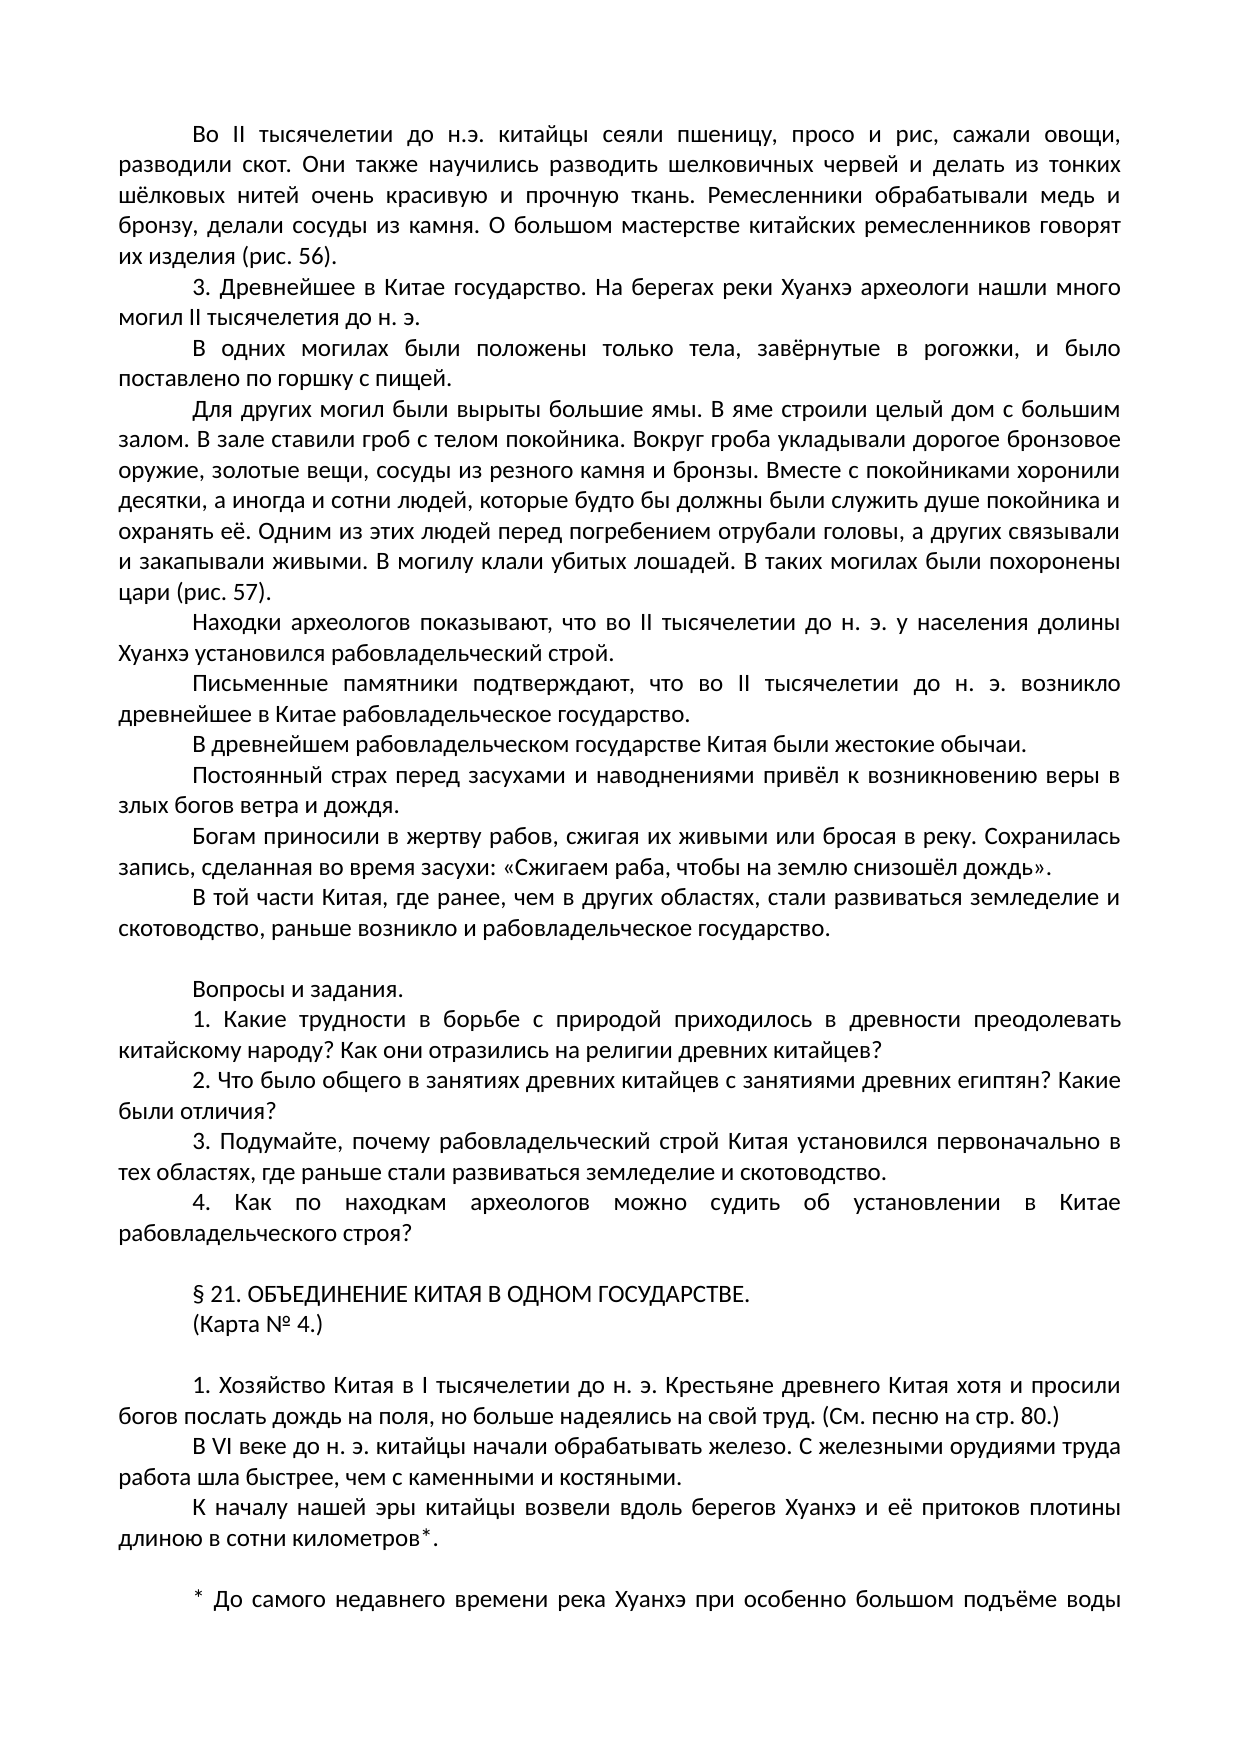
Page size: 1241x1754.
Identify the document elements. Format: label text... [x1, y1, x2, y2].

text Во II тысячелетии до н.э. китайцы сеяли пшеницу, просо и рис, сажали овощи, разводили скот. Они также научились разводить шелковичных червей и делать из тонких шёлковых нитей очень красивую и прочную ткань. Ремесленники обрабатывали медь и бронзу, делали сосуды из камня. О большом мастерстве китайских ремесленников говорят их изделия (рис. 56). [118, 118, 1122, 271]
text 1. Хозяйство Китая в I тысячелетии до н. э. Крестьяне древнего Китая хотя и просили богов послать дождь на поля, но больше надеялись на свой труд. (См. песню на стр. 80.) [118, 1369, 1122, 1431]
text 2. Что было общего в занятиях древних китайцев с занятиями древних египтян? Какие были отличия? [118, 1064, 1122, 1125]
text 1. Какие трудности в борьбе с природой приходилось в древности преодолевать китайскому народу? Как они отразились на религии древних китайцев? [118, 1003, 1122, 1064]
text В одних могилах были положены только тела, завёрнутые в рогожки, и было поставлено по горшку с пищей. [118, 332, 1122, 393]
text К началу нашей эры китайцы возвели вдоль берегов Хуанхэ и её притоков плотины длиною в сотни километров*. [118, 1492, 1122, 1553]
text * До самого недавнего времени река Хуанхэ при особенно большом подъёме воды [118, 1583, 1122, 1614]
text Для других могил были вырыты большие ямы. В яме строили целый дом с большим залом. В зале ставили гроб с телом покойника. Вокруг гроба укладывали дорогое бронзовое оружие, золотые вещи, сосуды из резного камня и бронзы. Вместе с покойниками хоронили десятки, а иногда и сотни людей, которые будто бы должны были служить душе покойника и охранять её. Одним из этих людей перед погребением отрубали головы, а других связывали и закапывали живыми. В могилу клали убитых лошадей. В таких могилах были похоронены цари (рис. 57). [118, 393, 1122, 606]
text В той части Китая, где ранее, чем в других областях, стали развиваться земледелие и скотоводство, раньше возникло и рабовладельческое государство. [118, 881, 1122, 942]
text 3. Древнейшее в Китае государство. На берегах реки Хуанхэ археологи нашли много могил II тысячелетия до н. э. [118, 271, 1122, 332]
text § 21. ОБЪЕДИНЕНИЕ КИТАЯ В ОДНОМ ГОСУДАРСТВЕ. [118, 1278, 1122, 1308]
text 3. Подумайте, почему рабовладельческий строй Китая установился первоначально в тех областях, где раньше стали развиваться земледелие и скотоводство. [118, 1125, 1122, 1186]
text Вопросы и задания. [118, 973, 1122, 1003]
text Письменные памятники подтверждают, что во II тысячелетии до н. э. возникло древнейшее в Китае рабовладельческое государство. [118, 667, 1122, 728]
text 4. Как по находкам археологов можно судить об установлении в Китае рабовладельческого строя? [118, 1186, 1122, 1247]
text В VI веке до н. э. китайцы начали обрабатывать железо. С железными орудиями труда работа шла быстрее, чем с каменными и костяными. [118, 1431, 1122, 1492]
text (Карта № 4.) [118, 1308, 1122, 1339]
text Богам приносили в жертву рабов, сжигая их живыми или бросая в реку. Сохранилась запись, сделанная во время засухи: «Сжигаем раба, чтобы на землю снизошёл дождь». [118, 820, 1122, 881]
text Находки археологов показывают, что во II тысячелетии до н. э. у населения долины Хуанхэ установился рабовладельческий строй. [118, 606, 1122, 667]
text Постоянный страх перед засухами и наводнениями привёл к возникновению веры в злых богов ветра и дождя. [118, 759, 1122, 820]
text В древнейшем рабовладельческом государстве Китая были жестокие обычаи. [118, 728, 1122, 759]
